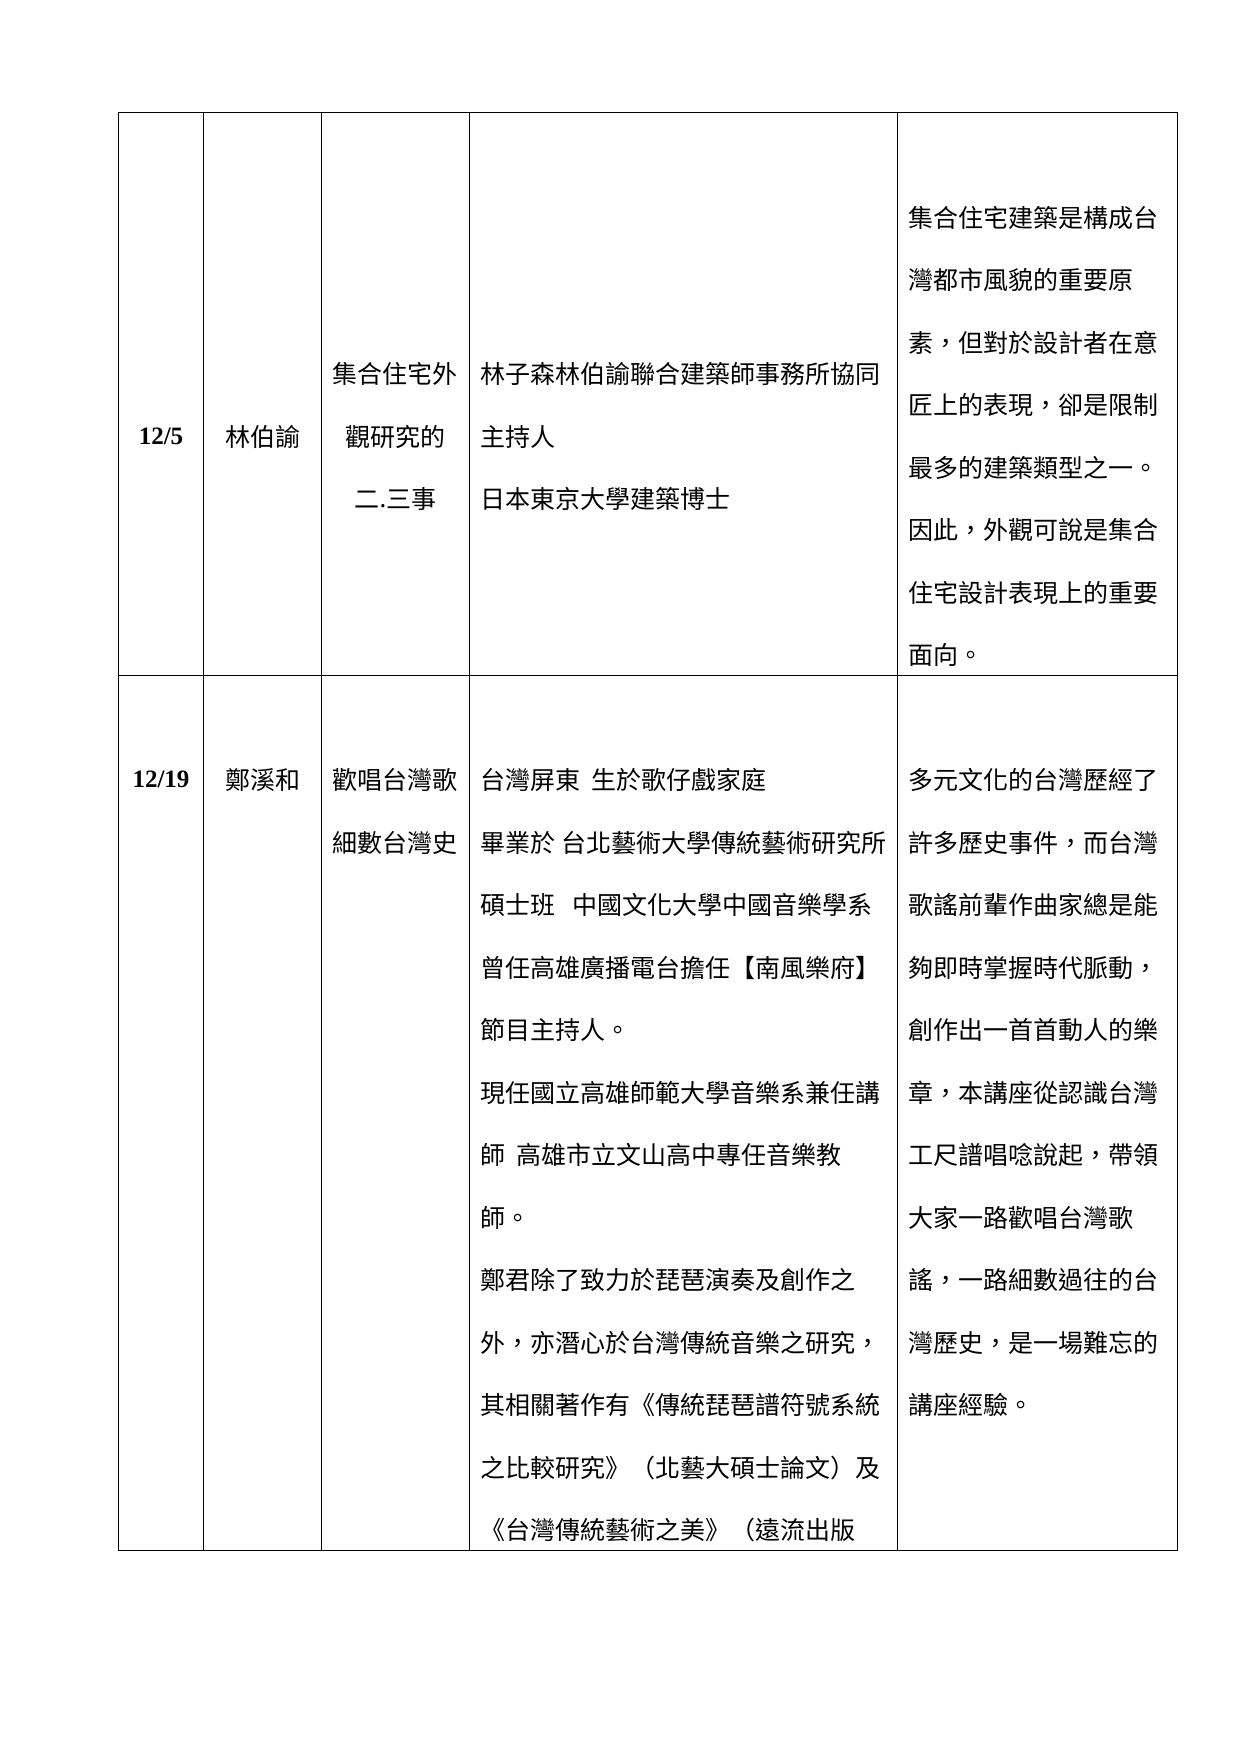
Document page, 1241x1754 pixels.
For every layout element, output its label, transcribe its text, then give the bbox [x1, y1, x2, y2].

table_cell 台灣屏東 生於歌仔戲家庭 畢業於 台北藝術大學傳統藝術研究所碩士班 中國文化大學中國音樂學系 曾任高雄廣播電台擔任【南風樂府】節目主持人。 現任國立高雄師範大學音樂系兼任講師 高雄市立文山高中專任音樂教師。 鄭君除了致力於琵琶演奏及創作之外，亦潛心於台灣傳統音樂之研究，其相關著作有《傳統琵琶譜符號系統之比較研究》（北藝大碩士論文）及《台灣傳統藝術之美》（遠流出版 [470, 676, 897, 1550]
table_cell 林子森林伯諭聯合建築師事務所協同主持人 日本東京大學建築博士 [470, 113, 897, 675]
table_cell 林伯諭 [204, 113, 321, 675]
table_cell 集合住宅建築是構成台灣都市風貌的重要原素，但對於設計者在意匠上的表現，卻是限制最多的建築類型之一。因此，外觀可說是集合住宅設計表現上的重要面向。 [898, 113, 1177, 675]
table_cell 集合住宅外觀研究的二.三事 [322, 113, 469, 675]
table_cell 歡唱台灣歌 細數台灣史 [322, 676, 469, 1550]
table_cell 鄭溪和 [204, 676, 321, 1550]
table_cell 多元文化的台灣歷經了許多歷史事件，而台灣歌謠前輩作曲家總是能夠即時掌握時代脈動，創作出一首首動人的樂章，本講座從認識台灣工尺譜唱唸說起，帶領大家一路歡唱台灣歌謠，一路細數過往的台灣歷史，是一場難忘的講座經驗。 [898, 676, 1177, 1550]
table_cell 12/5 [119, 113, 203, 675]
table_cell 12/19 [119, 676, 203, 1550]
